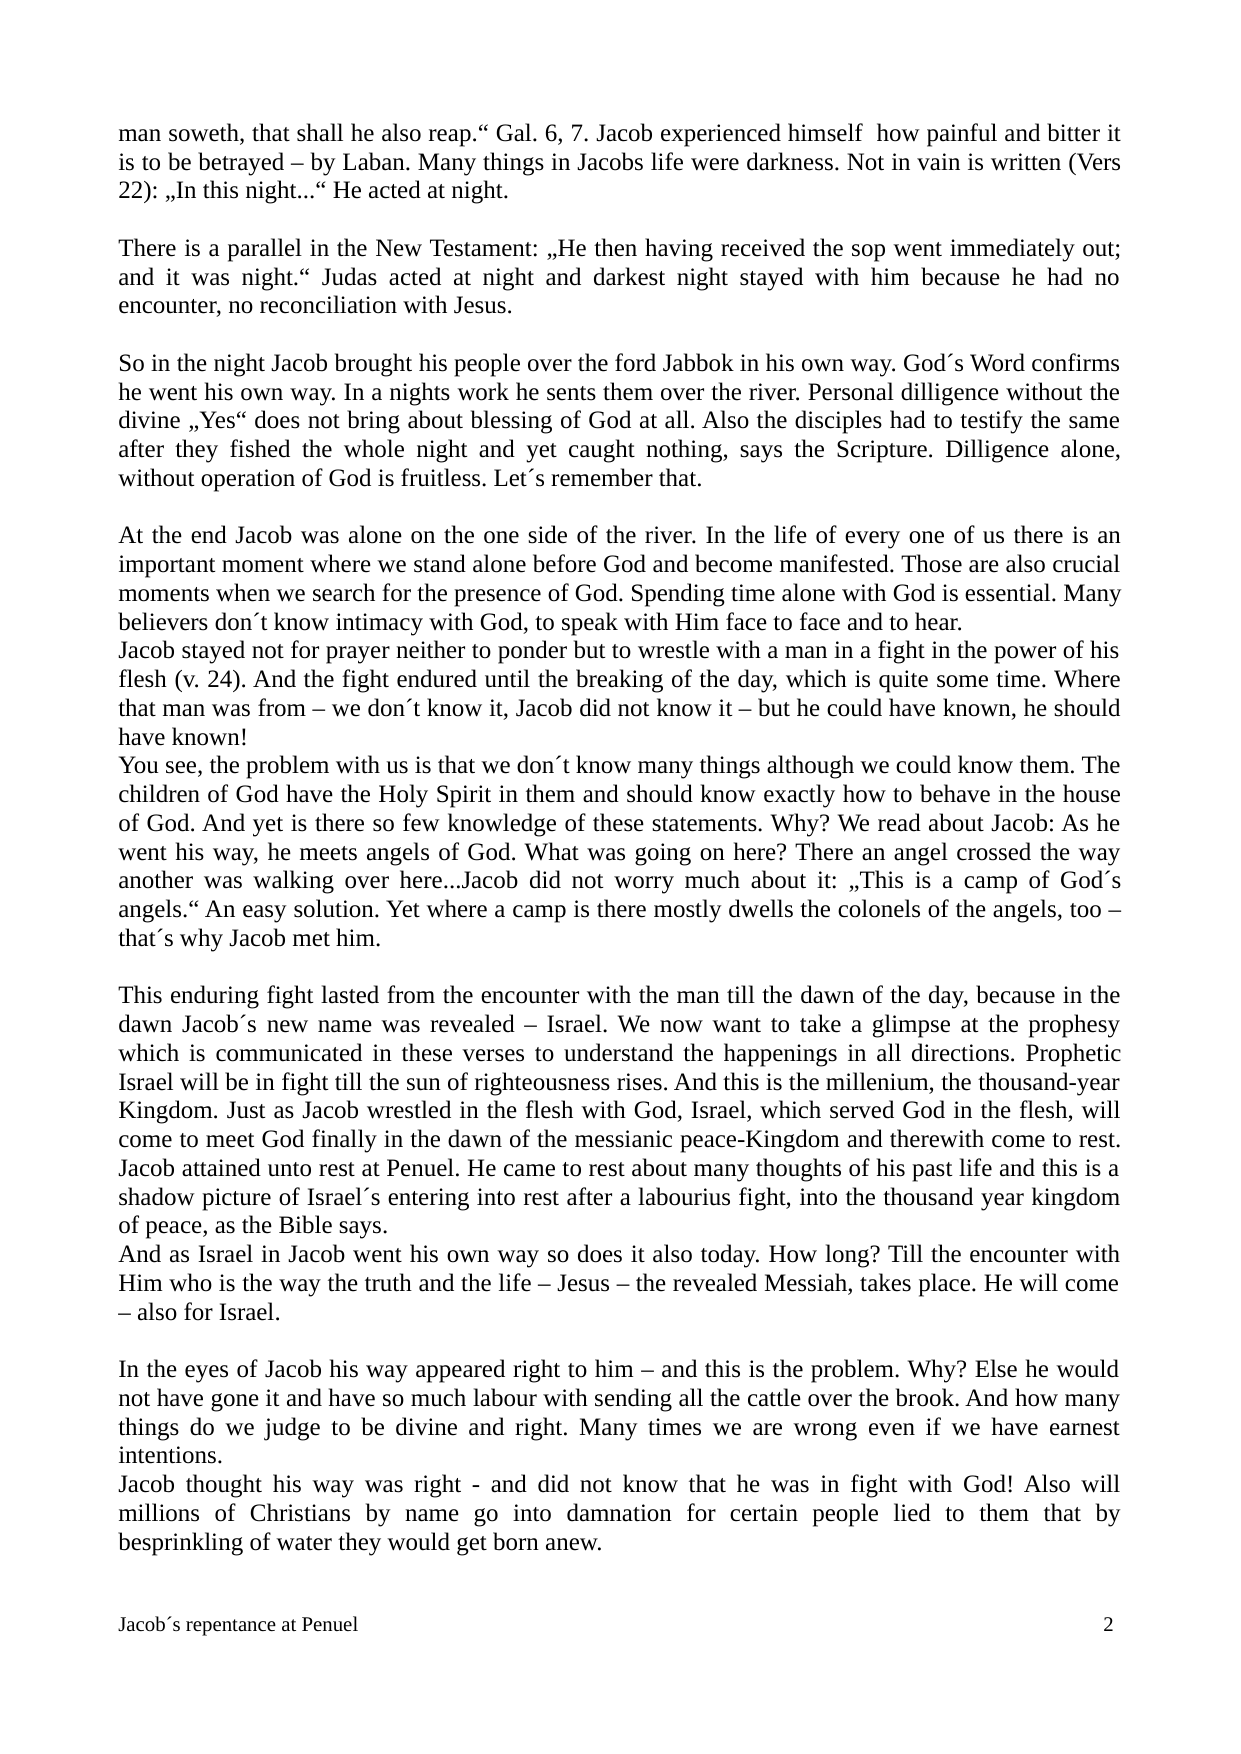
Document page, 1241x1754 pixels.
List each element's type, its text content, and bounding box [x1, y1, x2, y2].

text So in the night Jacob brought his people over the ford Jabbok in his own way. God´s Word confirms he went his own way. In a nights work he sents them over the river. Personal dilligence without the divine „Yes“ does not bring about blessing of God at all. Also the disciples had to testify the same after they fished the whole night and yet caught nothing, says the Scripture. Dilligence alone, without operation of God is fruitless. Let´s remember that. [118, 348, 1122, 492]
text Jacob stayed not for prayer neither to ponder but to wrestle with a man in a fight in the power of his flesh (v. 24). And the fight endured until the breaking of the day, which is quite some time. Where that man was from – we don´t know it, Jacob did not know it – but he could have known, he should have known! [118, 636, 1122, 751]
text Jacob thought his way was right - and did not know that he was in fight with God! Also will millions of Christians by name go into damnation for certain people lied to them that by besprinkling of water they would get born anew. [118, 1469, 1122, 1556]
text You see, the problem with us is that we don´t know many things although we could know them. The children of God have the Holy Spirit in them and should know exactly how to behave in the house of God. And yet is there so few knowledge of these statements. Why? We read about Jacob: As he went his way, he meets angels of God. What was going on here? There an angel crossed the way another was walking over here...Jacob did not worry much about it: „This is a camp of God´s angels.“ An easy solution. Yet where a camp is there mostly dwells the colonels of the angels, too – that´s why Jacob met him. [118, 751, 1122, 952]
text And as Israel in Jacob went his own way so does it also today. How long? Till the encounter with Him who is the way the truth and the life – Jesus – the revealed Messiah, takes place. He will come – also for Israel. [118, 1239, 1122, 1326]
text man soweth, that shall he also reap.“ Gal. 6, 7. Jacob experienced himself how painful and bitter it is to be betrayed – by Laban. Many things in Jacobs life were darkness. Not in vain is written (Vers 22): „In this night...“ He acted at night. [118, 118, 1122, 204]
text In the eyes of Jacob his way appeared right to him – and this is the problem. Why? Else he would not have gone it and have so much labour with sending all the cattle over the brook. And how many things do we judge to be divine and right. Many times we are wrong even if we have earnest intentions. [118, 1354, 1122, 1469]
text At the end Jacob was alone on the one side of the river. In the life of every one of us there is an important moment where we stand alone before God and become manifested. Those are also crucial moments when we search for the presence of God. Spending time alone with God is essential. Many believers don´t know intimacy with God, to speak with Him face to face and to hear. [118, 521, 1122, 636]
text There is a parallel in the New Testament: „He then having received the sop went immediately out; and it was night.“ Judas acted at night and darkest night stayed with him because he had no encounter, no reconciliation with Jesus. [118, 233, 1122, 319]
text This enduring fight lasted from the encounter with the man till the dawn of the day, because in the dawn Jacob´s new name was revealed – Israel. We now want to take a glimpse at the prophesy which is communicated in these verses to understand the happenings in all directions. Prophetic Israel will be in fight till the sun of righteousness rises. And this is the millenium, the thousand-year Kingdom. Just as Jacob wrestled in the flesh with God, Israel, which served God in the flesh, will come to meet God finally in the dawn of the messianic peace-Kingdom and therewith come to rest. Jacob attained unto rest at Penuel. He came to rest about many thoughts of his past life and this is a shadow picture of Israel´s entering into rest after a labourius fight, into the thousand year kingdom of peace, as the Bible says. [118, 981, 1122, 1239]
